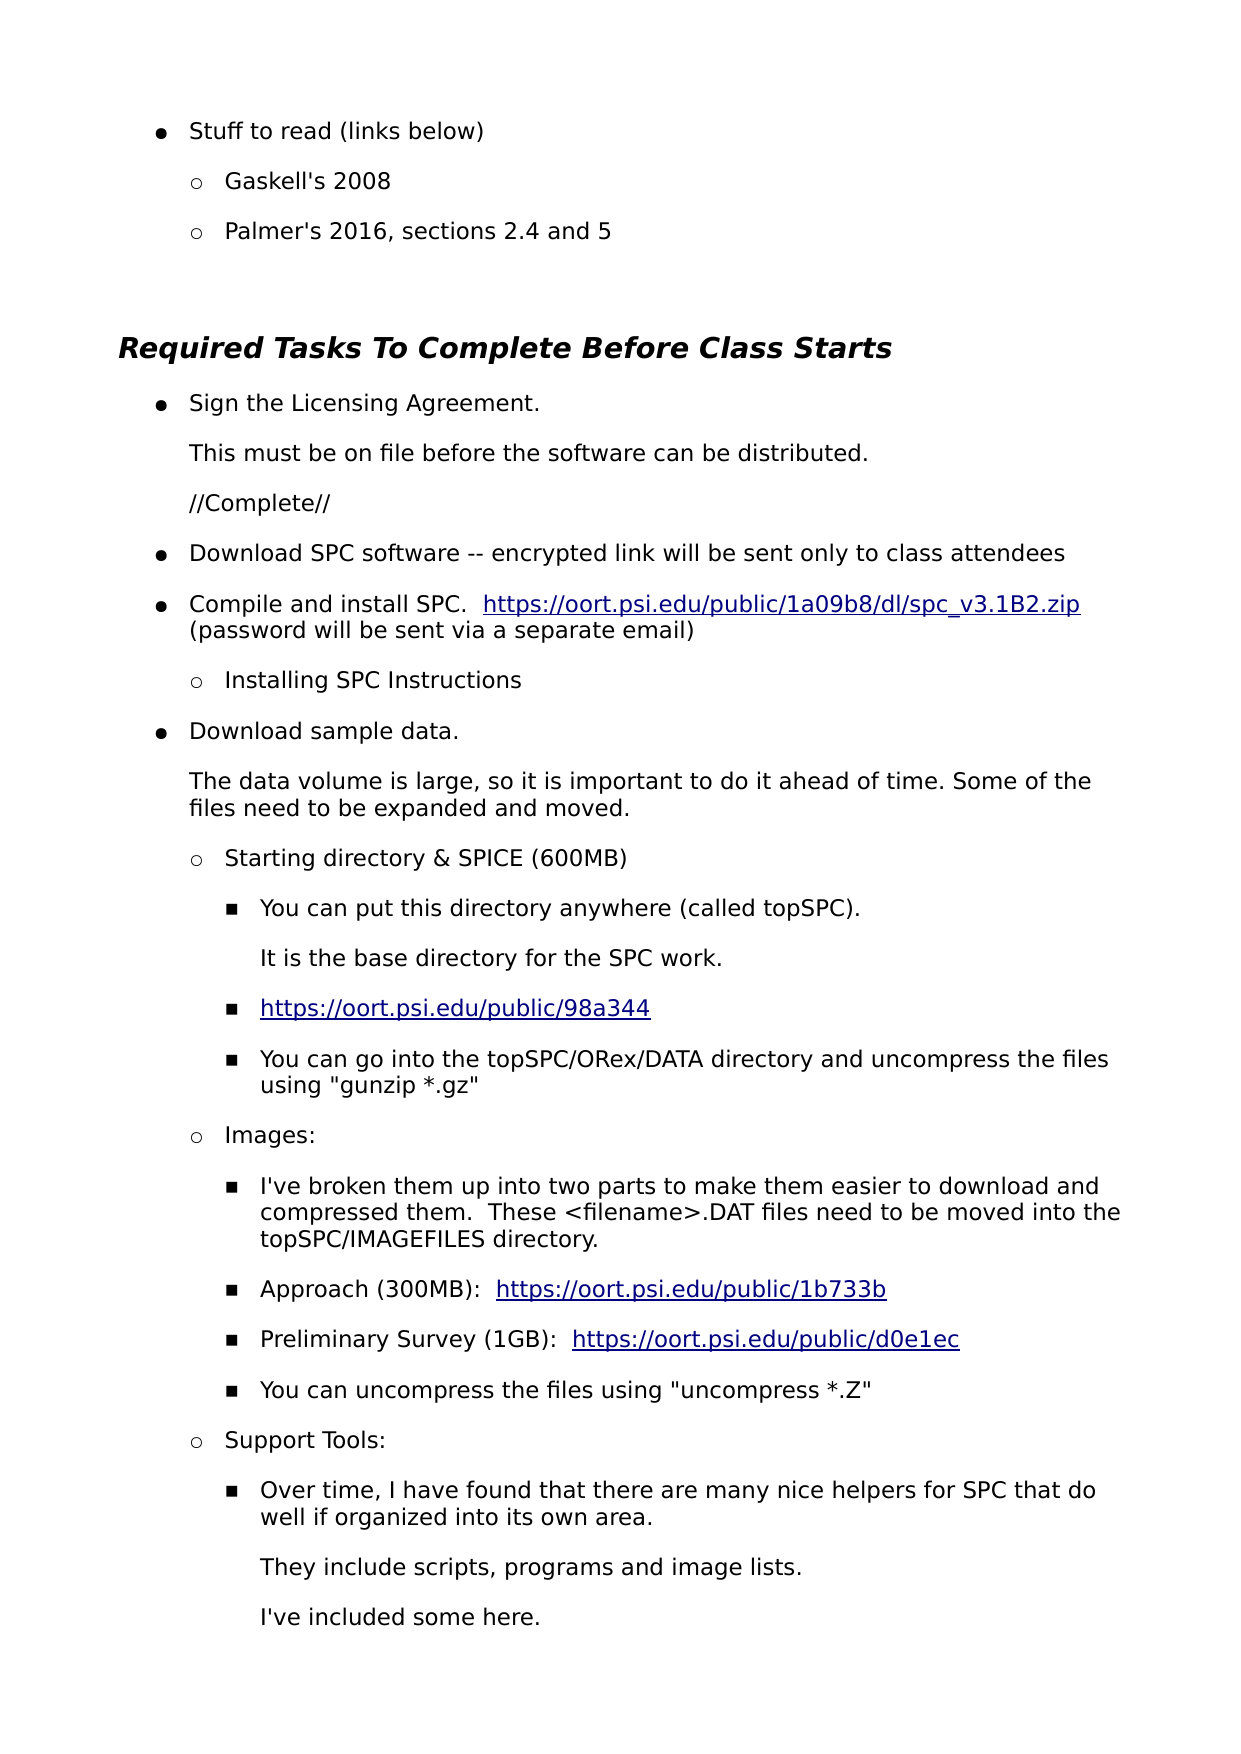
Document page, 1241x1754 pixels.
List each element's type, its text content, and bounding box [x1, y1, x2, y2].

list Approach (300MB): https://oort.psi.edu/public/1b733b [224, 1276, 1122, 1303]
list Stuff to read (links below) [153, 118, 1122, 145]
list I've broken them up into two parts to make them easier to download and compressed them. These <filename>.DAT files need to be moved into the topSPC/IMAGEFILES directory. [224, 1173, 1122, 1253]
list https://oort.psi.edu/public/98a344 [224, 996, 1122, 1022]
list The data volume is large, so it is important to do it ahead of time. Some of the files need to be expanded and moved. [153, 768, 1122, 821]
list //Complete// [153, 490, 1122, 517]
list Installing SPC Instructions [189, 668, 1122, 694]
list Gaskell's 2008 [189, 168, 1122, 195]
list They include scripts, programs and image lists. [224, 1554, 1122, 1581]
list Compile and install SPC. https://oort.psi.edu/public/1a09b8/dl/spc_v3.1B2.zip (password will be sent via a separate email) [153, 591, 1122, 644]
list It is the base directory for the SPC work. [224, 945, 1122, 972]
list Support Tools: [189, 1427, 1122, 1454]
list I've included some here. [224, 1604, 1122, 1631]
list Palmer's 2016, sections 2.4 and 5 [189, 218, 1122, 245]
subtitle Required Tasks To Complete Before Class Starts [118, 332, 1122, 366]
list You can put this directory anywhere (called topSPC). [224, 895, 1122, 922]
list Download sample data. [153, 718, 1122, 744]
list Over time, I have found that there are many nice helpers for SPC that do well if organized into its own area. [224, 1477, 1122, 1531]
list Starting directory & SPICE (600MB) [189, 845, 1122, 872]
list You can uncompress the files using "uncompress *.Z" [224, 1377, 1122, 1403]
list This must be on file before the software can be distributed. [153, 440, 1122, 467]
list You can go into the topSPC/ORex/DATA directory and uncompress the files using "gunzip *.gz" [224, 1046, 1122, 1099]
list Download SPC software -- encrypted link will be sent only to class attendees [153, 541, 1122, 567]
list Images: [189, 1123, 1122, 1149]
list Sign the Licensing Agreement. [153, 390, 1122, 417]
list Preliminary Survey (1GB): https://oort.psi.edu/public/d0e1ec [224, 1327, 1122, 1353]
